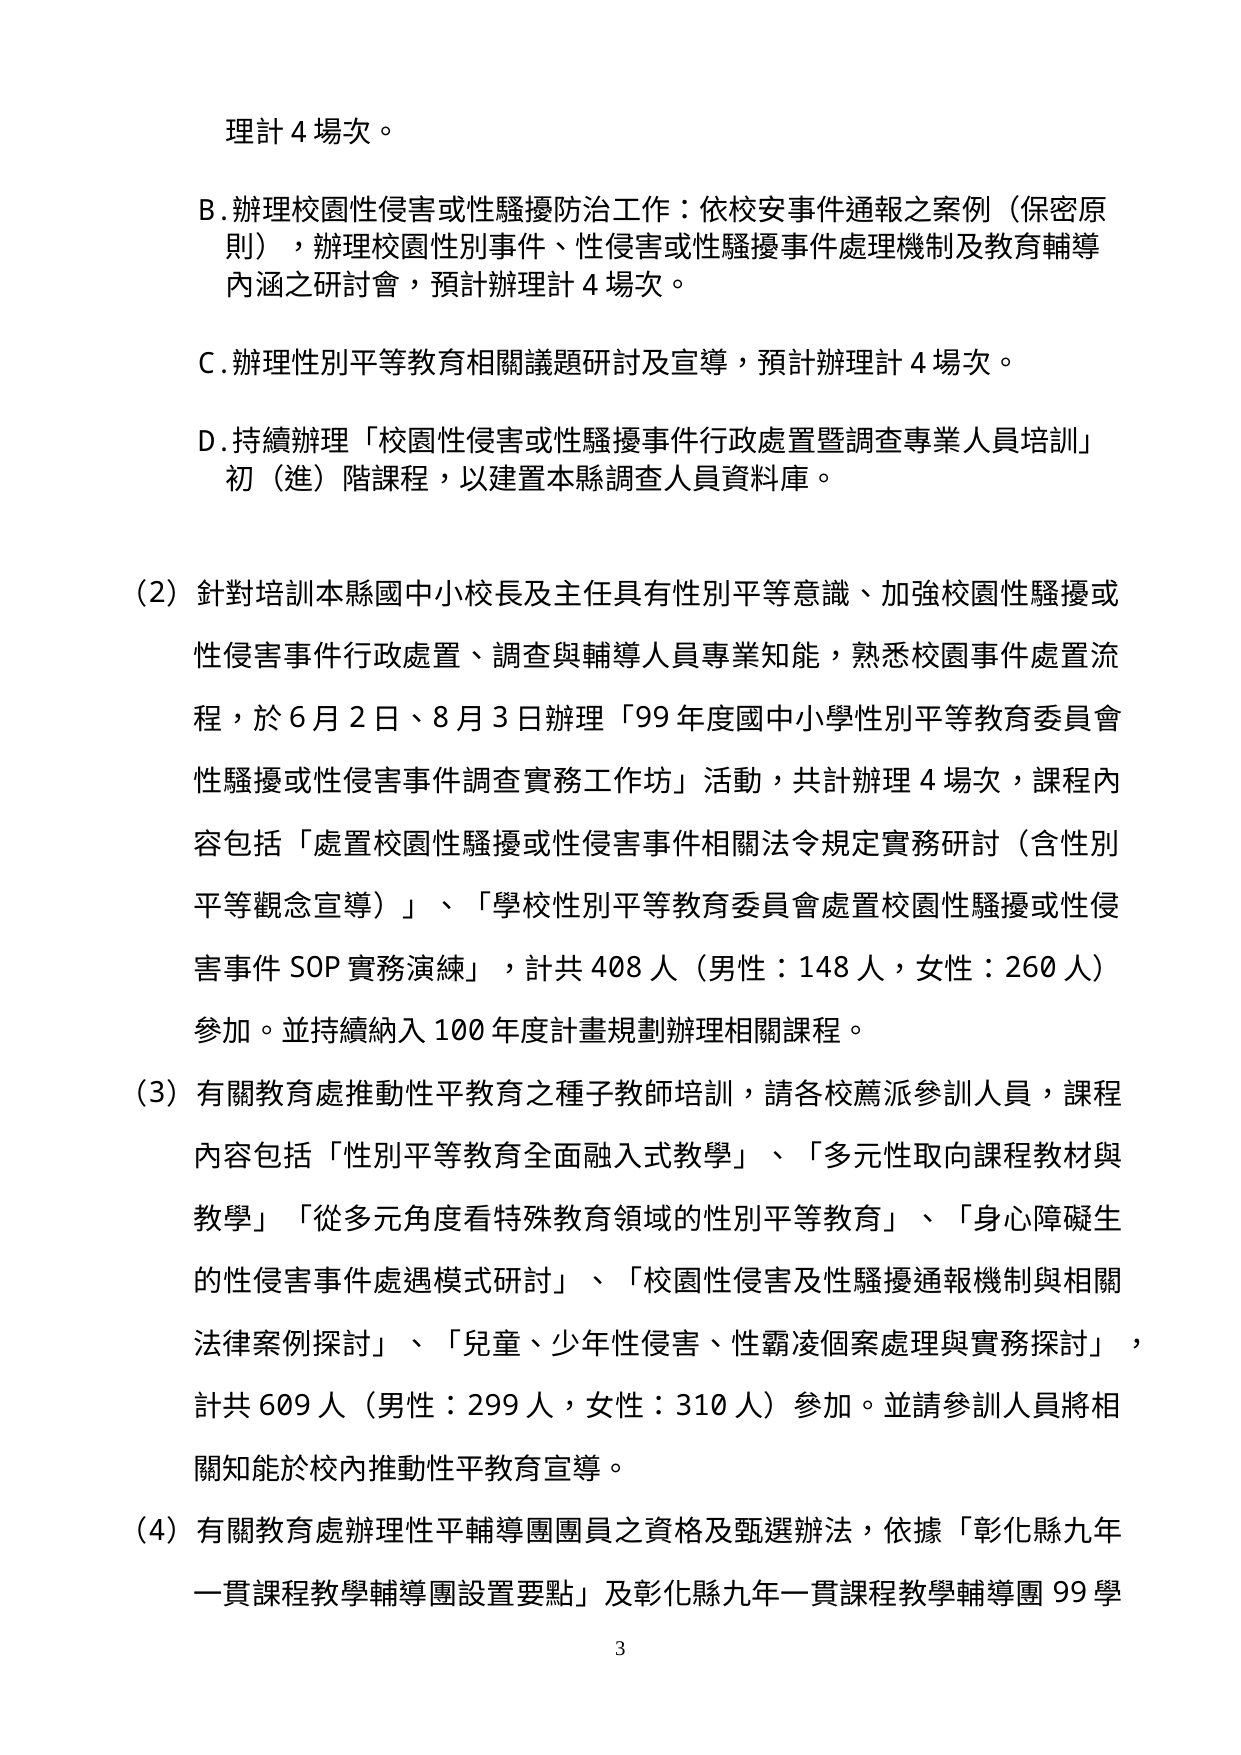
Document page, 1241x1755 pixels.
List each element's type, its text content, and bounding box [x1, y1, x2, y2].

text 理計4場次。 [198, 112, 1122, 150]
text （3）有關教育處推動性平教育之種子教師培訓，請各校薦派參訓人員，課程內容包括「性別平等教育全面融入式教學」、「多元性取向課程教材與教學」「從多元角度看特殊教育領域的性別平等教育」、「身心障礙生的性侵害事件處遇模式研討」、「校園性侵害及性騷擾通報機制與相關法律案例探討」、「兒童、少年性侵害、性霸凌個案處理與實務探討」，計共609人（男性：299人，女性：310人）參加。並請參訓人員將相關知能於校內推動性平教育宣導。 [118, 1050, 1122, 1487]
text D.持續辦理「校園性侵害或性騷擾事件行政處置暨調查專業人員培訓」初（進）階課程，以建置本縣調查人員資料庫。 [198, 422, 1122, 497]
text B.辦理校園性侵害或性騷擾防治工作：依校安事件通報之案例（保密原則），辦理校園性別事件、性侵害或性騷擾事件處理機制及教育輔導內涵之研討會，預計辦理計4場次。 [198, 190, 1122, 303]
text C.辦理性別平等教育相關議題研討及宣導，預計辦理計4場次。 [198, 343, 1122, 381]
text （2）針對培訓本縣國中小校長及主任具有性別平等意識、加強校園性騷擾或性侵害事件行政處置、調查與輔導人員專業知能，熟悉校園事件處置流程，於6月2日、8月3日辦理「99年度國中小學性別平等教育委員會性騷擾或性侵害事件調查實務工作坊」活動，共計辦理4場次，課程內容包括「處置校園性騷擾或性侵害事件相關法令規定實務研討（含性別平等觀念宣導）」、「學校性別平等教育委員會處置校園性騷擾或性侵害事件SOP實務演練」，計共408人（男性：148人，女性：260人）參加。並持續納入100年度計畫規劃辦理相關課程。 [118, 550, 1122, 1050]
text （4）有關教育處辦理性平輔導團團員之資格及甄選辦法，依據「彰化縣九年一貫課程教學輔導團設置要點」及彰化縣九年一貫課程教學輔導團99學 [118, 1487, 1122, 1612]
